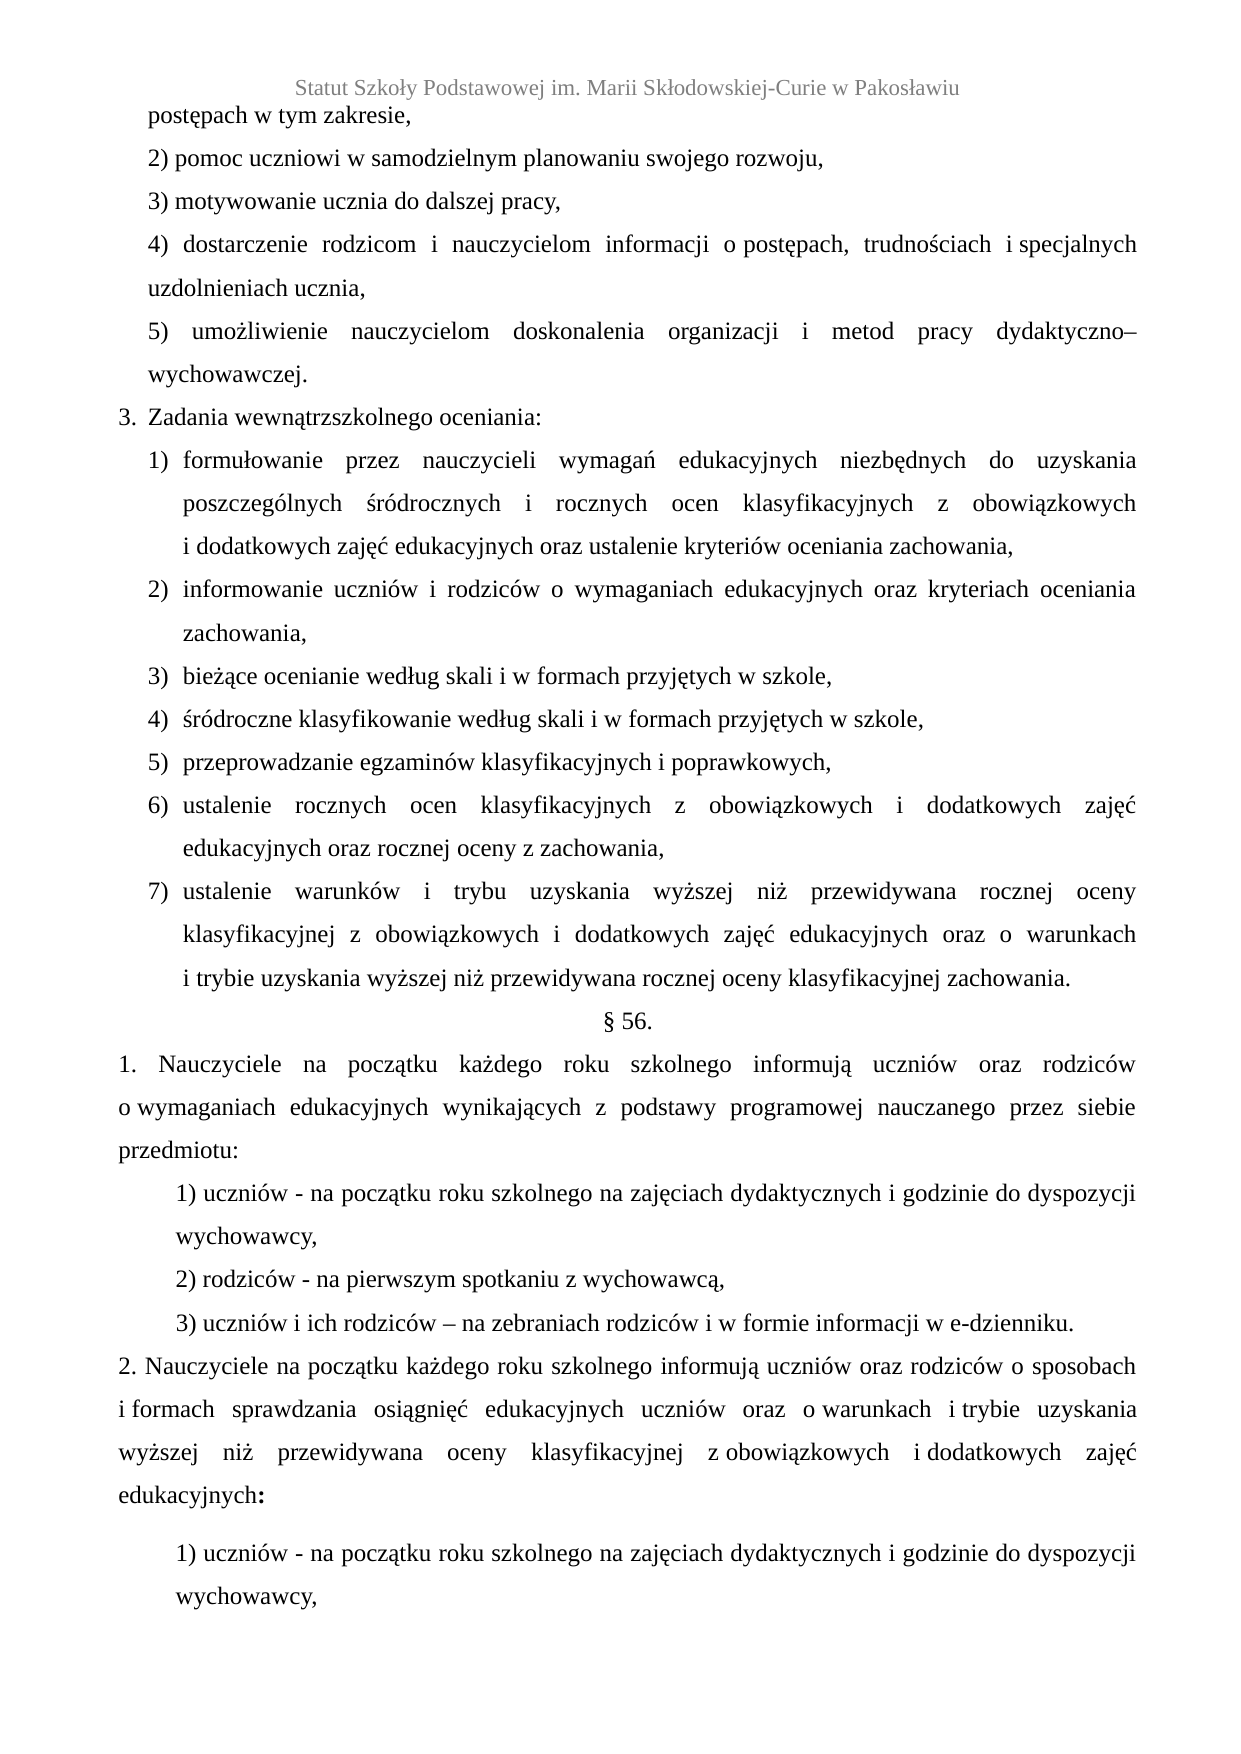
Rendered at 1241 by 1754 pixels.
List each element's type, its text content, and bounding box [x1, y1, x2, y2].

text 1) uczniów - na początku roku szkolnego na zajęciach dydaktycznych i godzinie do dyspozycji wychowawcy, [175, 1538, 1137, 1609]
list przeprowadzanie egzaminów klasyfikacyjnych i poprawkowych, [148, 747, 1137, 776]
list śródroczne klasyfikowanie według skali i w formach przyjętych w szkole, [148, 704, 1137, 733]
list bieżące ocenianie według skali i w formach przyjętych w szkole, [148, 661, 1137, 689]
text 3) motywowanie ucznia do dalszej pracy, [148, 186, 1137, 215]
text 3) uczniów i ich rodziców – na zebraniach rodziców i w formie informacji w e-dzienniku. [176, 1308, 1137, 1336]
text 4) dostarczenie rodzicom i nauczycielom informacji o postępach, trudnościach i specjalnych uzdolnieniach ucznia, [148, 229, 1137, 301]
list formułowanie przez nauczycieli wymagań edukacyjnych niezbędnych do uzyskania poszczególnych śródrocznych i rocznych ocen klasyfikacyjnych z obowiązkowych i dodatkowych zajęć edukacyjnych oraz ustalenie kryteriów oceniania zachowania, [148, 445, 1137, 560]
text 3. Zadania wewnątrzszkolnego oceniania: [118, 402, 1137, 431]
text 1) uczniów - na początku roku szkolnego na zajęciach dydaktycznych i godzinie do dyspozycji wychowawcy, [175, 1178, 1137, 1250]
list ustalenie warunków i trybu uzyskania wyższej niż przewidywana rocznej oceny klasyfikacyjnej z obowiązkowych i dodatkowych zajęć edukacyjnych oraz o warunkach i trybie uzyskania wyższej niż przewidywana rocznej oceny klasyfikacyjnej zachowania. [148, 876, 1137, 991]
text 2) rodziców - na pierwszym spotkaniu z wychowawcą, [175, 1264, 1137, 1293]
text § 56. [118, 1006, 1137, 1034]
list ustalenie rocznych ocen klasyfikacyjnych z obowiązkowych i dodatkowych zajęć edukacyjnych oraz rocznej oceny z zachowania, [148, 790, 1137, 862]
text 2) pomoc uczniowi w samodzielnym planowaniu swojego rozwoju, [148, 143, 1137, 172]
text 1. Nauczyciele na początku każdego roku szkolnego informują uczniów oraz rodziców o wymaganiach edukacyjnych wynikających z podstawy programowej nauczanego przez siebie przedmiotu: [118, 1049, 1137, 1164]
list informowanie uczniów i rodziców o wymaganiach edukacyjnych oraz kryteriach oceniania zachowania, [148, 574, 1137, 646]
text postępach w tym zakresie, [148, 100, 1137, 129]
text 5) umożliwienie nauczycielom doskonalenia organizacji i metod pracy dydaktyczno–wychowawczej. [148, 316, 1137, 388]
text 2. Nauczyciele na początku każdego roku szkolnego informują uczniów oraz rodziców o sposobach i formach sprawdzania osiągnięć edukacyjnych uczniów oraz o warunkach i trybie uzyskania wyższej niż przewidywana oceny klasyfikacyjnej z obowiązkowych i dodatkowych zajęć edukacyjnych: [118, 1351, 1137, 1509]
